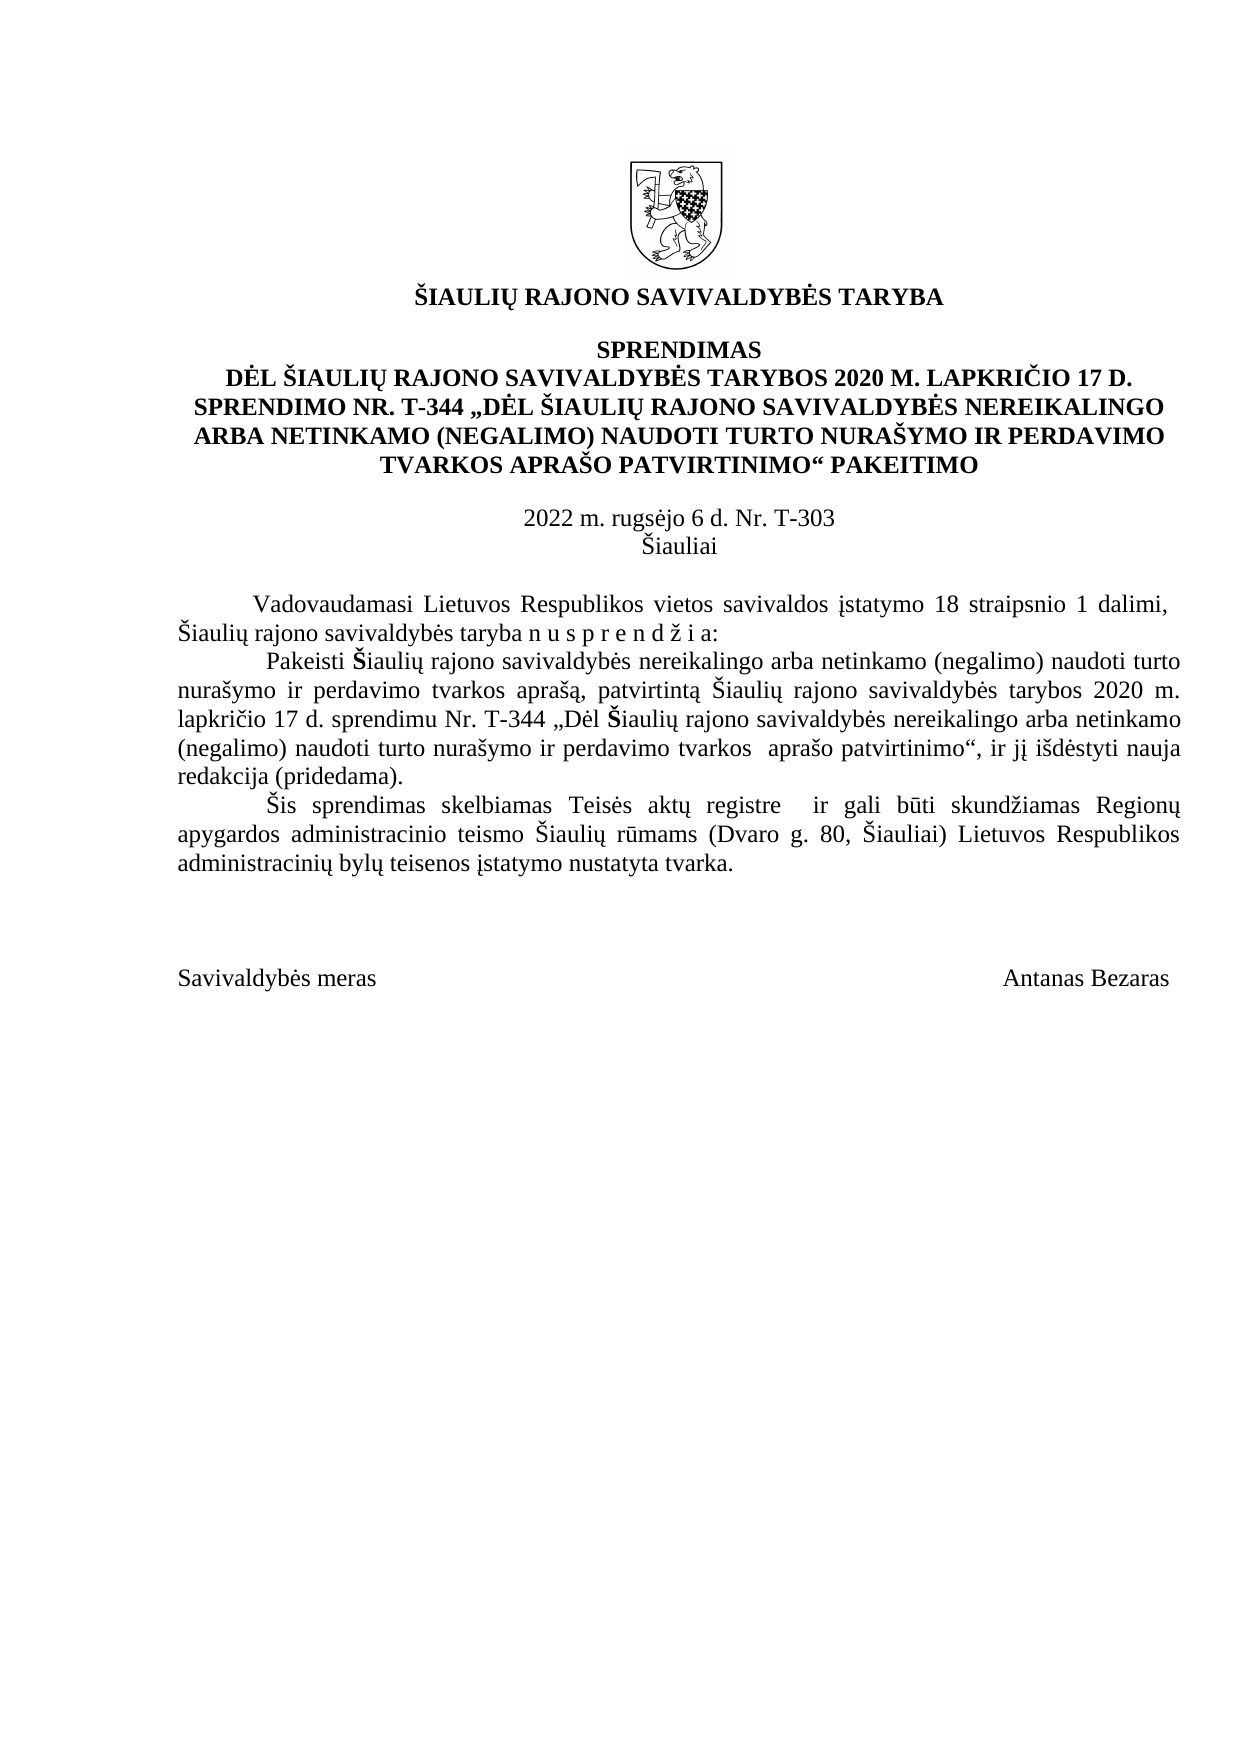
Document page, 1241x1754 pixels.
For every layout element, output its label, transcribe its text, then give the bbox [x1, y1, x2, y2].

text Vadovaudamasi Lietuvos Respublikos vietos savivaldos įstatymo 18 straipsnio 1 dalimi, Šiaulių rajono savivaldybės taryba n u s p r e n d ž i a: [177, 589, 1168, 646]
text Pakeisti Šiaulių rajono savivaldybės nereikalingo arba netinkamo (negalimo) naudoti turto nurašymo ir perdavimo tvarkos aprašą, patvirtintą Šiaulių rajono savivaldybės tarybos 2020 m. lapkričio 17 d. sprendimu Nr. T-344 „Dėl Šiaulių rajono savivaldybės nereikalingo arba netinkamo (negalimo) naudoti turto nurašymo ir perdavimo tvarkos aprašo patvirtinimo“, ir jį išdėstyti nauja redakcija (pridedama). [177, 646, 1181, 790]
text SPRENDIMAS [177, 335, 1181, 363]
text ŠIAULIŲ RAJONO SAVIVALDYBĖS TARYBA [177, 282, 1181, 311]
text Šis sprendimas skelbiamas Teisės aktų registre ir gali būti skundžiamas Regionų apygardos administracinio teismo Šiaulių rūmams (Dvaro g. 80, Šiauliai) Lietuvos Respublikos administracinių bylų teisenos įstatymo nustatyta tvarka. [177, 790, 1181, 876]
text DĖL ŠIAULIŲ RAJONO SAVIVALDYBĖS TARYBOS 2020 M. LAPKRIČIO 17 D. SPRENDIMO NR. T-344 „DĖL ŠIAULIŲ RAJONO SAVIVALDYBĖS NEREIKALINGO ARBA NETINKAMO (NEGALIMO) NAUDOTI TURTO NURAŠYMO IR PERDAVIMO TVARKOS APRAŠO PATVIRTINIMO“ PAKEITIMO [177, 363, 1181, 478]
text 2022 m. rugsėjo 6 d. Nr. T-303 [177, 503, 1181, 531]
text Šiauliai [177, 531, 1181, 560]
text Savivaldybės meras Antanas Bezaras [177, 963, 1181, 991]
